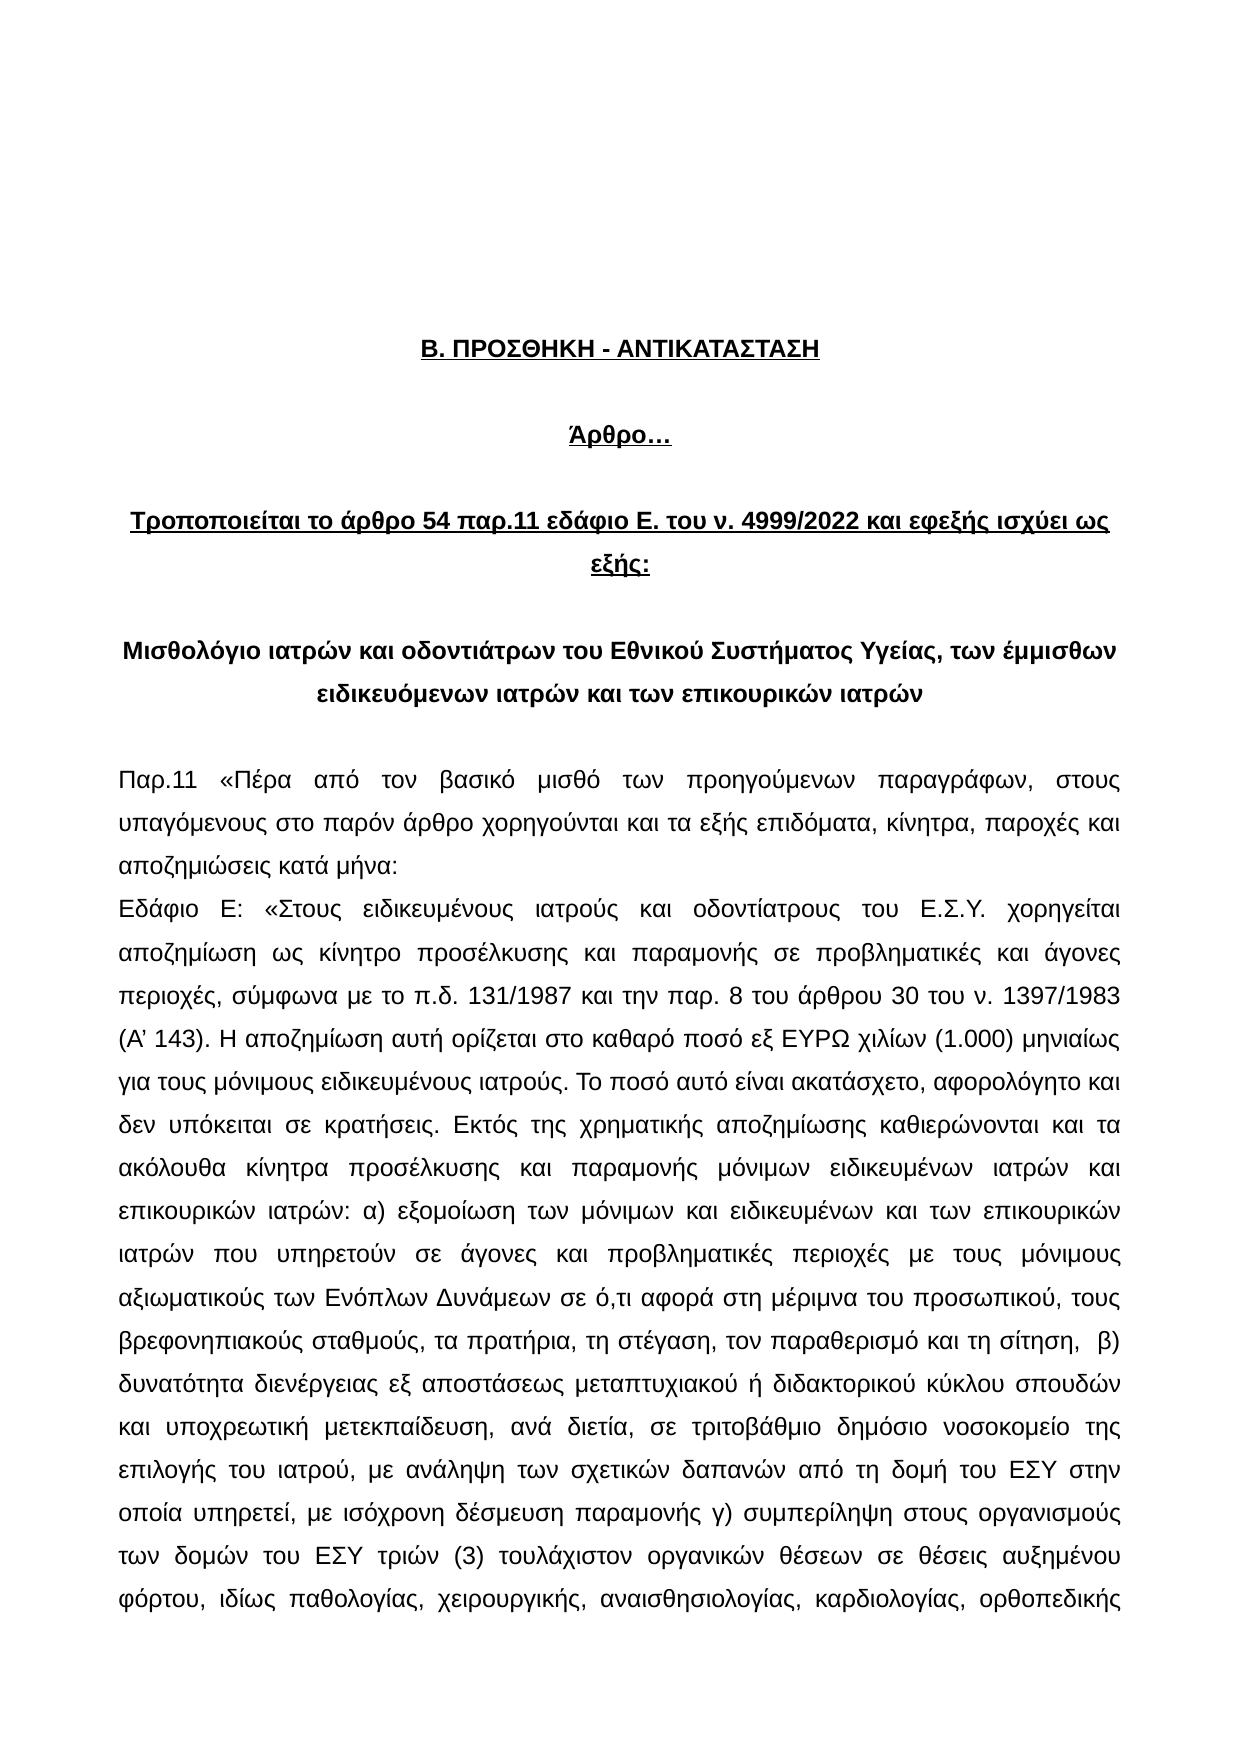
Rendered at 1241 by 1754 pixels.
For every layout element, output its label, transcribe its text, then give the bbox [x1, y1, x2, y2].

text Άρθρο… [118, 420, 1122, 449]
text Β. ΠΡΟΣΘΗΚΗ - ΑΝΤΙΚΑΤΑΣΤΑΣΗ [118, 334, 1122, 362]
text Εδάφιο Ε: «Στους ειδικευμένους ιατρούς και οδοντίατρους του Ε.Σ.Υ. χορηγείται αποζημίωση ως κίνητρο προσέλκυσης και παραμονής σε προβληματικές και άγονες περιοχές, σύμφωνα με το π.δ. 131/1987 και την παρ. 8 του άρθρου 30 του ν. 1397/1983 (Α’ 143). Η αποζημίωση αυτή ορίζεται στο καθαρό ποσό εξ ΕΥΡΩ χιλίων (1.000) μηνιαίως για τους μόνιμους ειδικευμένους ιατρούς. Το ποσό αυτό είναι ακατάσχετο, αφορολόγητο και δεν υπόκειται σε κρατήσεις. Εκτός της χρηματικής αποζημίωσης καθιερώνονται και τα ακόλουθα κίνητρα προσέλκυσης και παραμονής μόνιμων ειδικευμένων ιατρών και επικουρικών ιατρών: α) εξομοίωση των μόνιμων και ειδικευμένων και των επικουρικών ιατρών που υπηρετούν σε άγονες και προβληματικές περιοχές με τους μόνιμους αξιωματικούς των Ενόπλων Δυνάμεων σε ό,τι αφορά στη μέριμνα του προσωπικού, τους βρεφονηπιακούς σταθμούς, τα πρατήρια, τη στέγαση, τον παραθερισμό και τη σίτηση, β) δυνατότητα διενέργειας εξ αποστάσεως μεταπτυχιακού ή διδακτορικού κύκλου σπουδών και υποχρεωτική μετεκπαίδευση, ανά διετία, σε τριτοβάθμιο δημόσιο νοσοκομείο της επιλογής του ιατρού, με ανάληψη των σχετικών δαπανών από τη δομή του ΕΣΥ στην οποία υπηρετεί, με ισόχρονη δέσμευση παραμονής γ) συμπερίληψη στους οργανισμούς των δομών του ΕΣΥ τριών (3) τουλάχιστον οργανικών θέσεων σε θέσεις αυξημένου φόρτου, ιδίως παθολογίας, χειρουργικής, αναισθησιολογίας, καρδιολογίας, ορθοπεδικής [118, 894, 1122, 1613]
text Μισθολόγιο ιατρών και οδοντιάτρων του Εθνικού Συστήματος Υγείας, των έμμισθων ειδικευόμενων ιατρών και των επικουρικών ιατρών [118, 636, 1122, 707]
text Τροποποιείται το άρθρο 54 παρ.11 εδάφιο Ε. του ν. 4999/2022 και εφεξής ισχύει ως εξής: [118, 506, 1122, 578]
text Παρ.11 «Πέρα από τον βασικό μισθό των προηγούμενων παραγράφων, στους υπαγόμενους στο παρόν άρθρο χορηγούνται και τα εξής επιδόματα, κίνητρα, παροχές και αποζημιώσεις κατά μήνα: [118, 765, 1122, 880]
